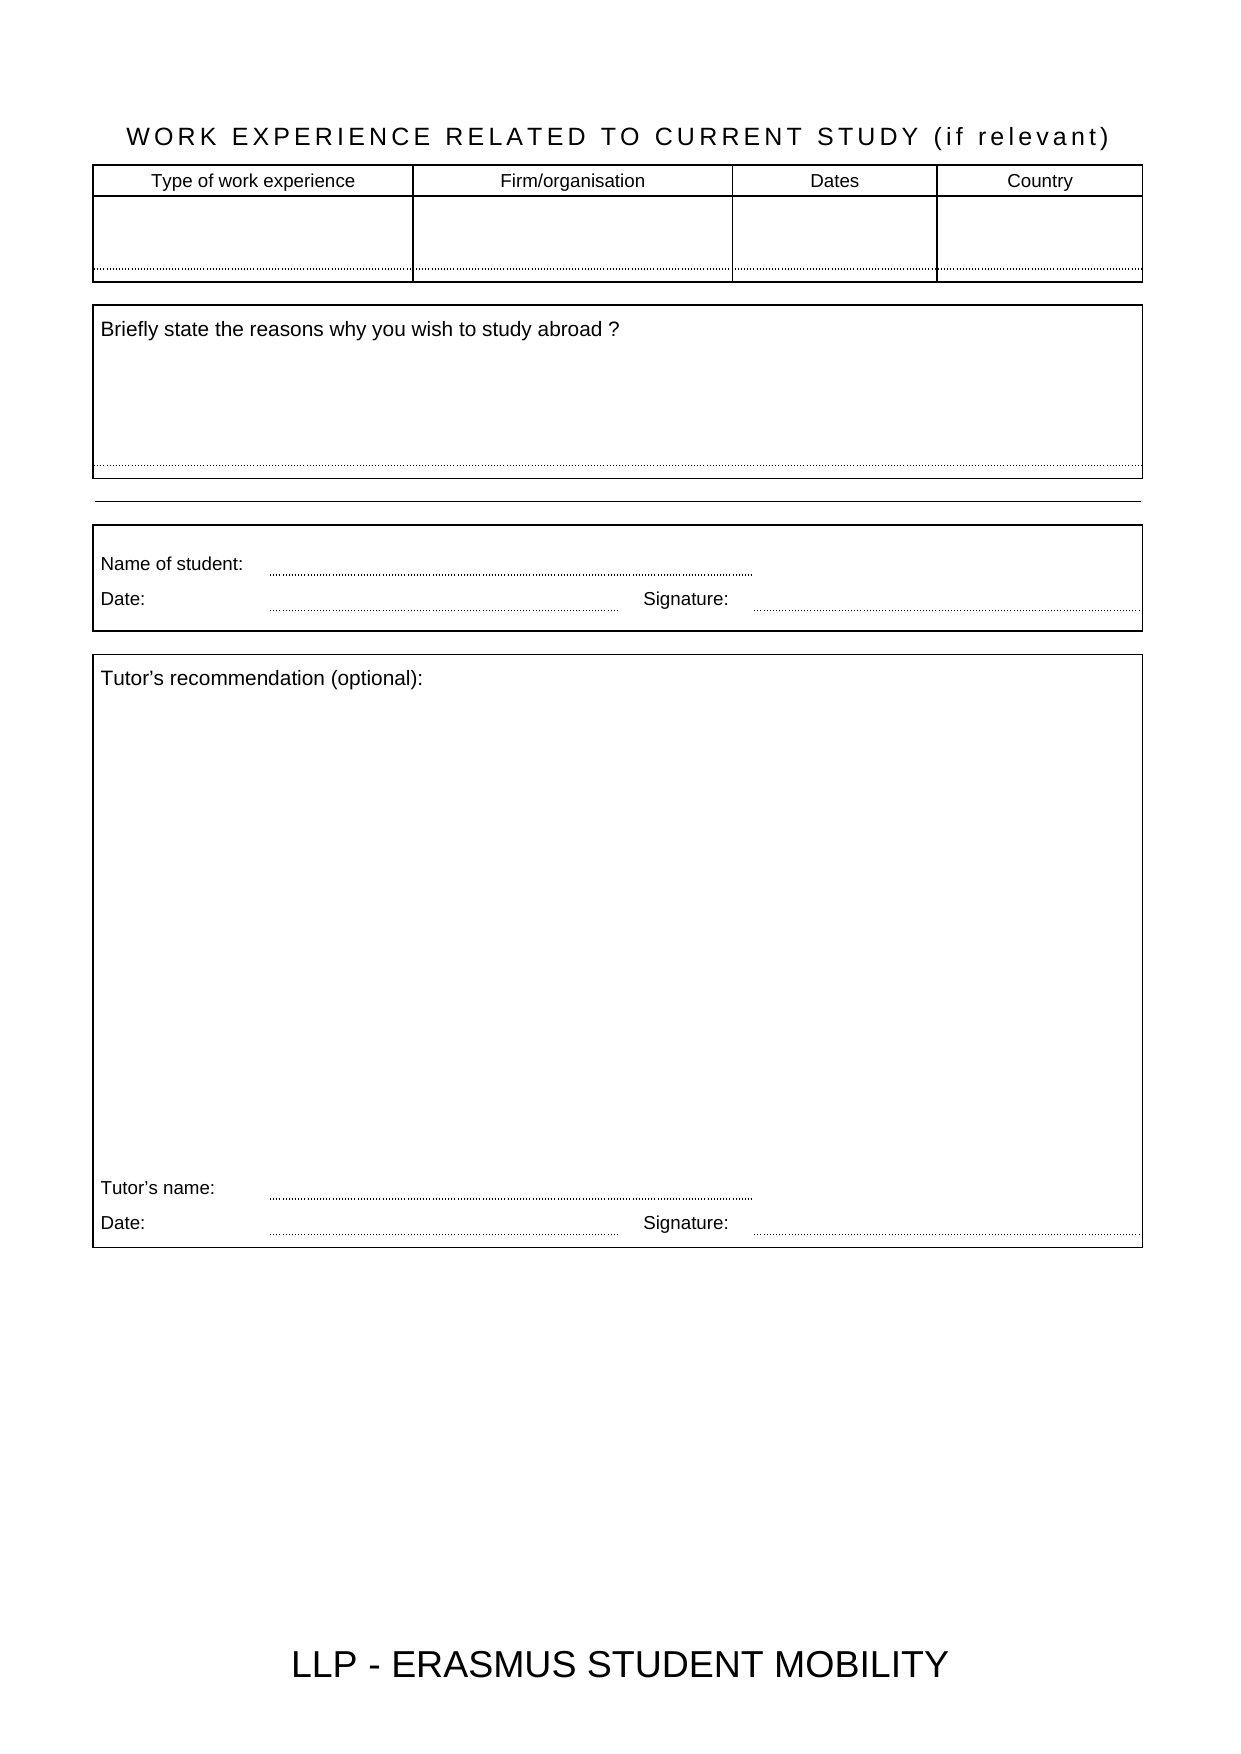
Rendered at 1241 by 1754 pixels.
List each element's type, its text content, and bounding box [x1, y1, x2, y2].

table_cell [938, 268, 1142, 281]
table_cell [94, 306, 1142, 317]
table_cell [94, 655, 1142, 666]
table_cell [754, 1163, 1142, 1198]
table_cell [754, 1198, 1142, 1233]
table_cell [270, 574, 618, 609]
table_cell Dates [733, 166, 936, 195]
table_cell Signature: [618, 574, 754, 609]
table_cell [754, 574, 1142, 609]
table_cell [270, 1163, 754, 1198]
table_cell [94, 197, 412, 268]
table_cell [754, 539, 1142, 574]
table_cell Signature: [618, 1198, 754, 1233]
table_cell [93, 501, 1142, 524]
table_cell [94, 690, 1142, 1163]
table_cell Type of work experience [94, 166, 412, 195]
table_cell Country [938, 166, 1142, 195]
table_cell [414, 268, 732, 281]
table_cell [733, 268, 936, 281]
table_header [93, 108, 1142, 122]
table_cell Name of student: [94, 539, 270, 574]
table_cell Tutor’s name: [94, 1163, 270, 1198]
table_cell Date: [94, 1198, 270, 1233]
table_cell [93, 1248, 1142, 1269]
table_cell Firm/organisation [414, 166, 732, 195]
table_cell [938, 197, 1142, 268]
table_cell [94, 347, 1142, 465]
table_cell Tutor’s recommendation (optional): [94, 666, 1142, 690]
table_cell [94, 526, 1142, 539]
table_cell [270, 539, 754, 574]
table_cell Briefly state the reasons why you wish to study abroad ? [94, 317, 1142, 347]
table_cell [94, 465, 1142, 478]
table_cell WORK EXPERIENCE RELATED TO CURRENT STUDY (if relevant) [93, 122, 1142, 151]
table_cell [414, 197, 732, 268]
table_cell Date: [94, 574, 270, 609]
table_cell [94, 1234, 1142, 1246]
table_cell [270, 1198, 618, 1233]
table_cell [93, 479, 1142, 501]
table_cell [94, 268, 412, 281]
table_cell [733, 197, 936, 268]
table_cell [93, 151, 1142, 164]
table_cell [94, 610, 1142, 630]
table_cell [93, 283, 1142, 304]
table_cell [93, 632, 1142, 653]
